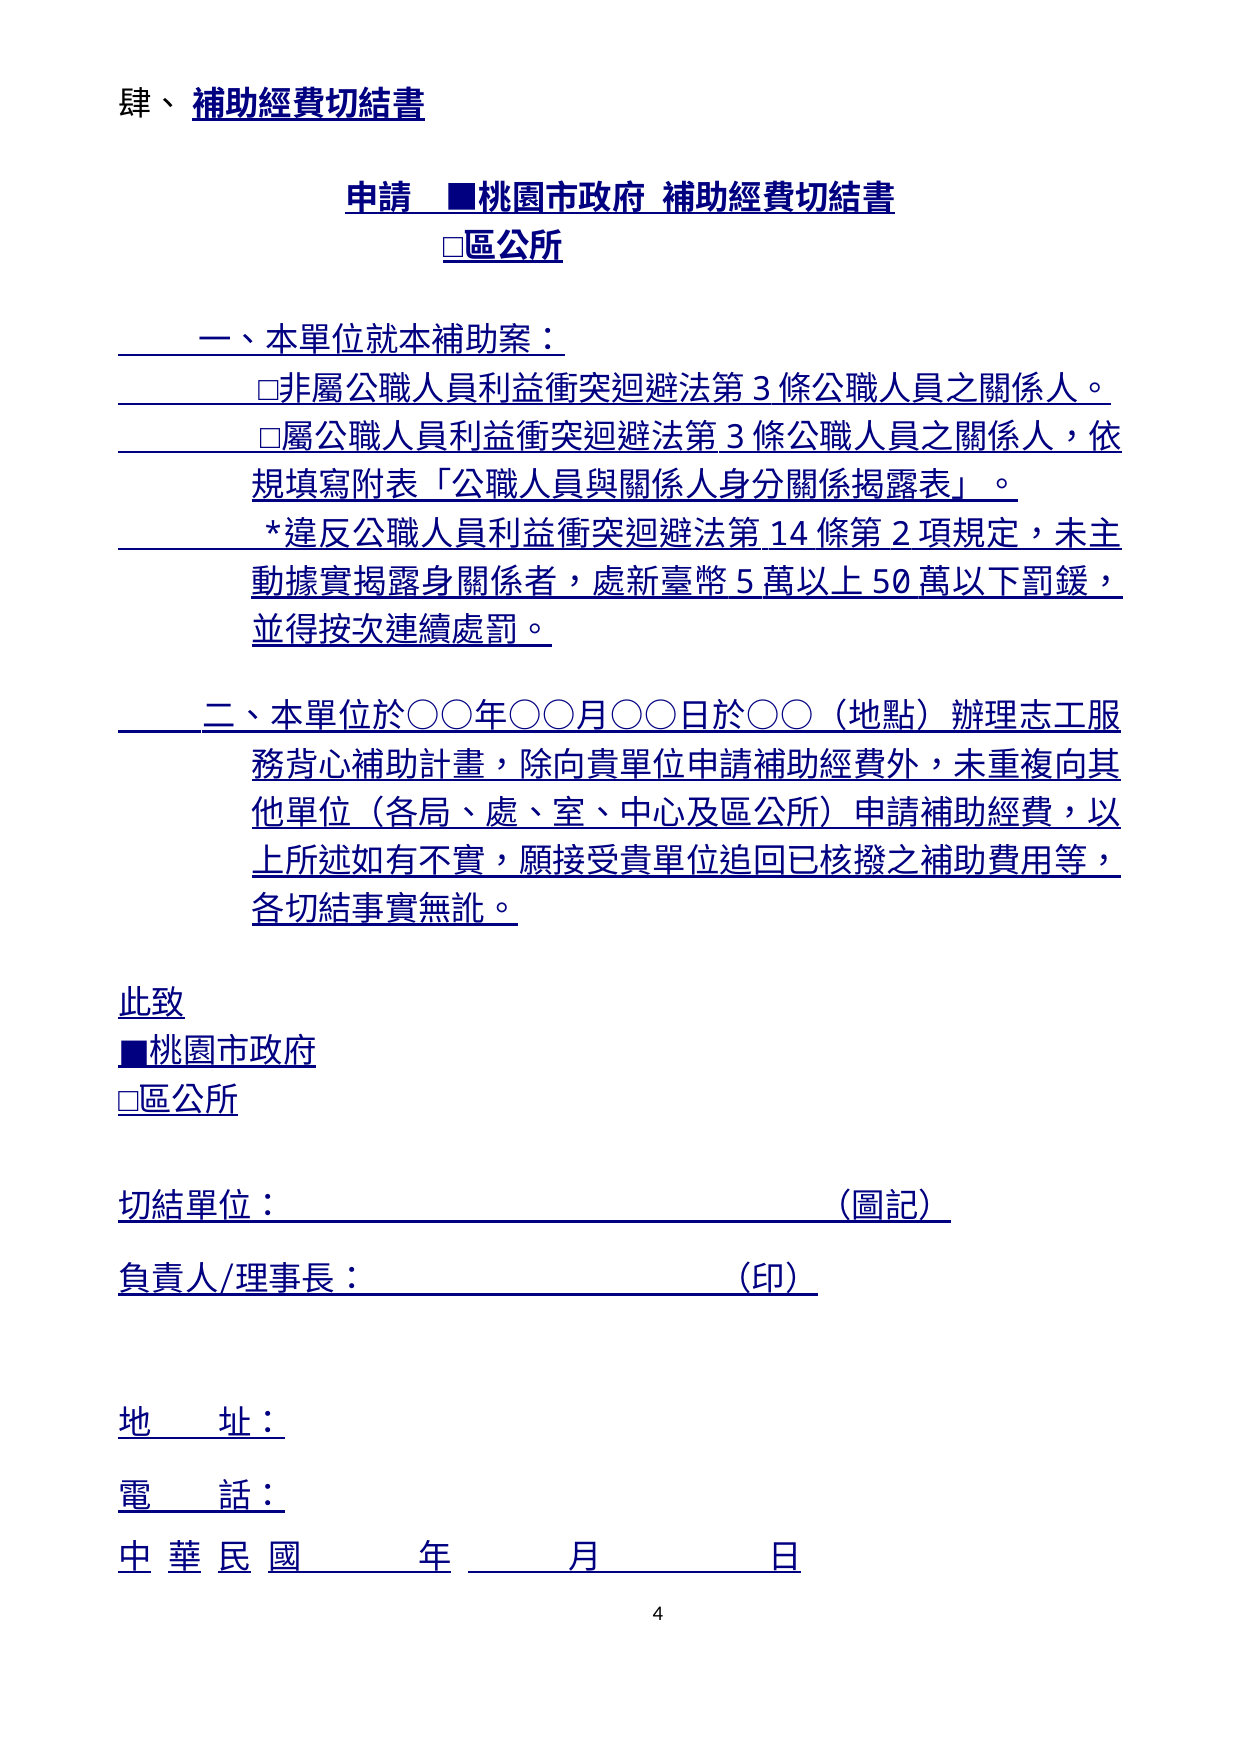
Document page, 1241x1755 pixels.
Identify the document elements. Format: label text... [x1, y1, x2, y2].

text 一、本單位就本補助案： [118, 313, 1122, 361]
text 電 話： [118, 1469, 1122, 1517]
text □非屬公職人員利益衝突迴避法第3條公職人員之關係人。 [118, 361, 1122, 410]
text □區公所 [443, 219, 1122, 267]
text 規填寫附表「公職人員與關係人身分關係揭露表」。 [118, 452, 1122, 506]
text *違反公職人員利益衝突迴避法第14條第2項規定，未主 [118, 506, 1122, 548]
text 負責人/理事長： （印） [118, 1252, 1122, 1300]
text 此致 [118, 976, 1122, 1024]
text 切結單位： （圖記） [118, 1179, 1122, 1227]
text ■桃園市政府 [118, 1024, 1122, 1072]
text 申請 ■桃園市政府 補助經費切結書 [118, 171, 1122, 219]
text □屬公職人員利益衝突迴避法第3條公職人員之關係人，依 [118, 410, 1122, 451]
text □區公所 [118, 1072, 1122, 1121]
text 二、本單位於○○年○○月○○日於○○（地點）辦理志工服務背心補助計畫，除向貴單位申請補助經費外，未重複向其他單位（各局、處、室、中心及區公所）申請補助經費，以上所述如有不實，願接受貴單位追回已核撥之補助費用等，各切結事實無訛。 [118, 689, 1122, 930]
list 補助經費切結書 [118, 77, 1122, 125]
text 地 址： [118, 1396, 1122, 1444]
text 動據實揭露身關係者，處新臺幣5萬以上50萬以下罰鍰，並得按次連續處罰。 [118, 549, 1122, 651]
text 中 華 民 國 年 月 日 [118, 1529, 1122, 1578]
